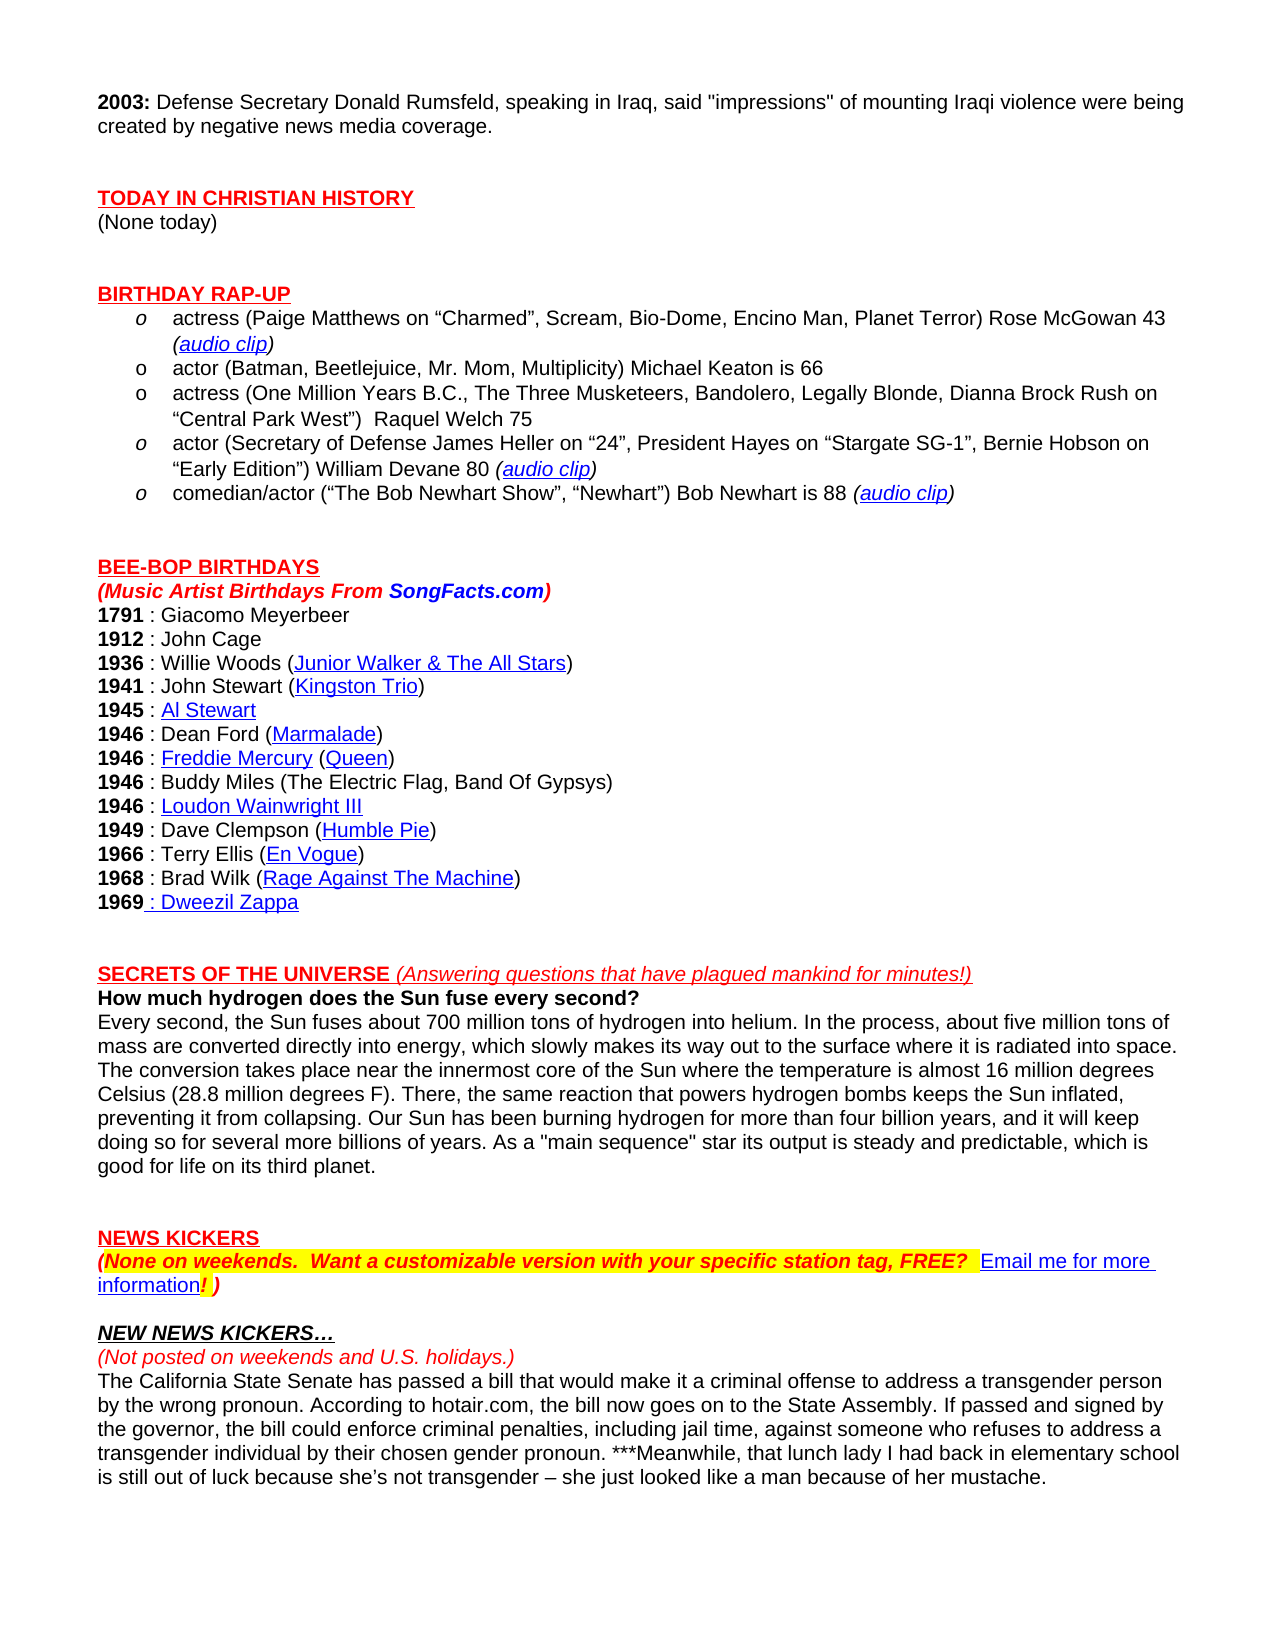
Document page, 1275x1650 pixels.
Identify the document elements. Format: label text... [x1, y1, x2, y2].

text (None today) [97, 210, 1185, 234]
text 2003: Defense Secretary Donald Rumsfeld, speaking in Iraq, said "impressions" of mounting Iraqi violence were being created by negative news media coverage. [97, 90, 1185, 138]
text BEE-BOP BIRTHDAYS [97, 554, 1185, 578]
text (Music Artist Birthdays From SongFacts.com) [97, 578, 1185, 602]
text 1946 : Buddy Miles (The Electric Flag, Band Of Gypsys) [97, 770, 1185, 794]
text How much hydrogen does the Sun fuse every second? [97, 986, 1185, 1010]
text The California State Senate has passed a bill that would make it a criminal offense to address a transgender person by the wrong pronoun. According to hotair.com, the bill now goes on to the State Assembly. If passed and signed by the governor, the bill could enforce criminal penalties, including jail time, against someone who refuses to address a transgender individual by their chosen gender pronoun. ***Meanwhile, that lunch lady I had back in elementary school is still out of luck because she’s not transgender – she just looked like a man because of her mustache. [97, 1369, 1185, 1489]
text 1946 : Freddie Mercury (Queen) [97, 746, 1185, 770]
list comedian/actor (“The Bob Newhart Show”, “Newhart”) Bob Newhart is 88 (audio clip) [135, 481, 1185, 507]
list actress (One Million Years B.C., The Three Musketeers, Bandolero, Legally Blonde, Dianna Brock Rush on “Central Park West”) Raquel Welch 75 [135, 381, 1185, 431]
text 1941 : John Stewart (Kingston Trio) [97, 674, 1185, 698]
list actor (Secretary of Defense James Heller on “24”, President Hayes on “Stargate SG-1”, Bernie Hobson on “Early Edition”) William Devane 80 (audio clip) [135, 431, 1185, 481]
text Every second, the Sun fuses about 700 million tons of hydrogen into helium. In the process, about five million tons of mass are converted directly into energy, which slowly makes its way out to the surface where it is radiated into space. The conversion takes place near the innermost core of the Sun where the temperature is almost 16 million degrees Celsius (28.8 million degrees F). There, the same reaction that powers hydrogen bombs keeps the Sun inflated, preventing it from collapsing. Our Sun has been burning hydrogen for more than four billion years, and it will keep doing so for several more billions of years. As a "main sequence" star its output is steady and predictable, which is good for life on its third planet. [97, 1010, 1185, 1177]
text 1968 : Brad Wilk (Rage Against The Machine) [97, 866, 1185, 890]
text 1946 : Dean Ford (Marmalade) [97, 722, 1185, 746]
text BIRTHDAY RAP-UP [97, 282, 1185, 306]
list actor (Batman, Beetlejuice, Mr. Mom, Multiplicity) Michael Keaton is 66 [135, 355, 1185, 381]
text 1946 : Loudon Wainwright III [97, 794, 1185, 818]
text 1936 : Willie Woods (Junior Walker & The All Stars) [97, 650, 1185, 674]
text TODAY IN CHRISTIAN HISTORY [97, 186, 1185, 210]
text NEWS KICKERS [97, 1225, 1185, 1249]
text 1969 : Dweezil Zappa [97, 890, 1185, 914]
text 1949 : Dave Clempson (Humble Pie) [97, 818, 1185, 842]
text (None on weekends. Want a customizable version with your specific station tag, FREE? Email me for more information! ) [97, 1249, 1185, 1297]
subtitle (Not posted on weekends and U.S. holidays.) [97, 1345, 1185, 1369]
text 1945 : Al Stewart [97, 698, 1185, 722]
text 1966 : Terry Ellis (En Vogue) [97, 842, 1185, 866]
text 1912 : John Cage [97, 626, 1185, 650]
text 1791 : Giacomo Meyerbeer [97, 602, 1185, 626]
text SECRETS OF THE UNIVERSE (Answering questions that have plagued mankind for minutes!) [97, 962, 1185, 986]
list actress (Paige Matthews on “Charmed”, Scream, Bio-Dome, Encino Man, Planet Terror) Rose McGowan 43 (audio clip) [135, 306, 1185, 355]
text NEW NEWS KICKERS… [97, 1321, 1185, 1345]
